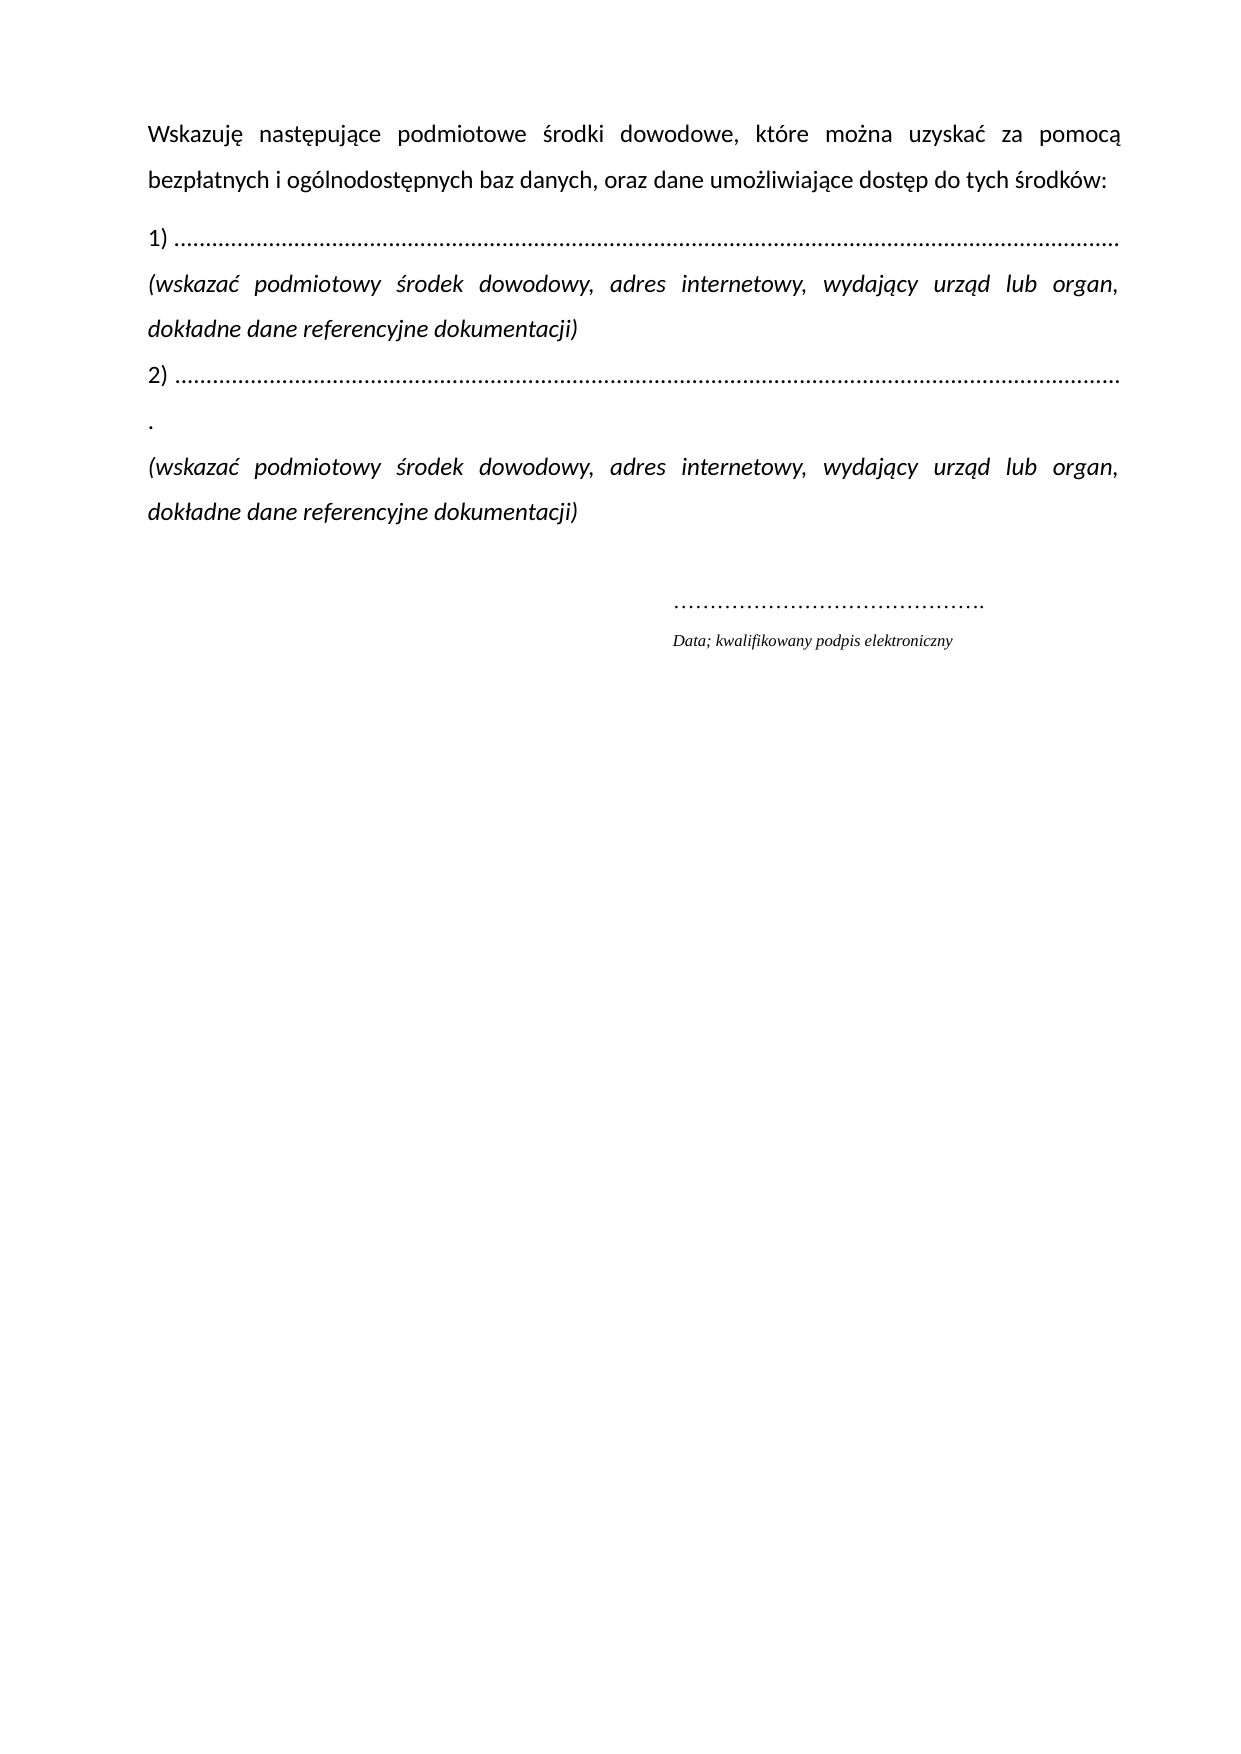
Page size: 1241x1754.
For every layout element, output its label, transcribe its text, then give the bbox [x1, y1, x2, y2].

text ……………………………………. [148, 588, 1122, 613]
text Data; kwalifikowany podpis elektroniczny [148, 626, 1122, 651]
text (wskazać podmiotowy środek dowodowy, adres internetowy, wydający urząd lub organ, dokładne dane referencyjne dokumentacji) [148, 268, 1122, 344]
text (wskazać podmiotowy środek dowodowy, adres internetowy, wydający urząd lub organ, dokładne dane referencyjne dokumentacji) [148, 451, 1122, 527]
text 2) ....................................................................................................................................................... [148, 359, 1122, 436]
text Wskazuję następujące podmiotowe środki dowodowe, które można uzyskać za pomocą bezpłatnych i ogólnodostępnych baz danych, oraz dane umożliwiające dostęp do tych środków: [148, 118, 1122, 194]
text 1) ...................................................................................................................................................... [148, 222, 1122, 253]
